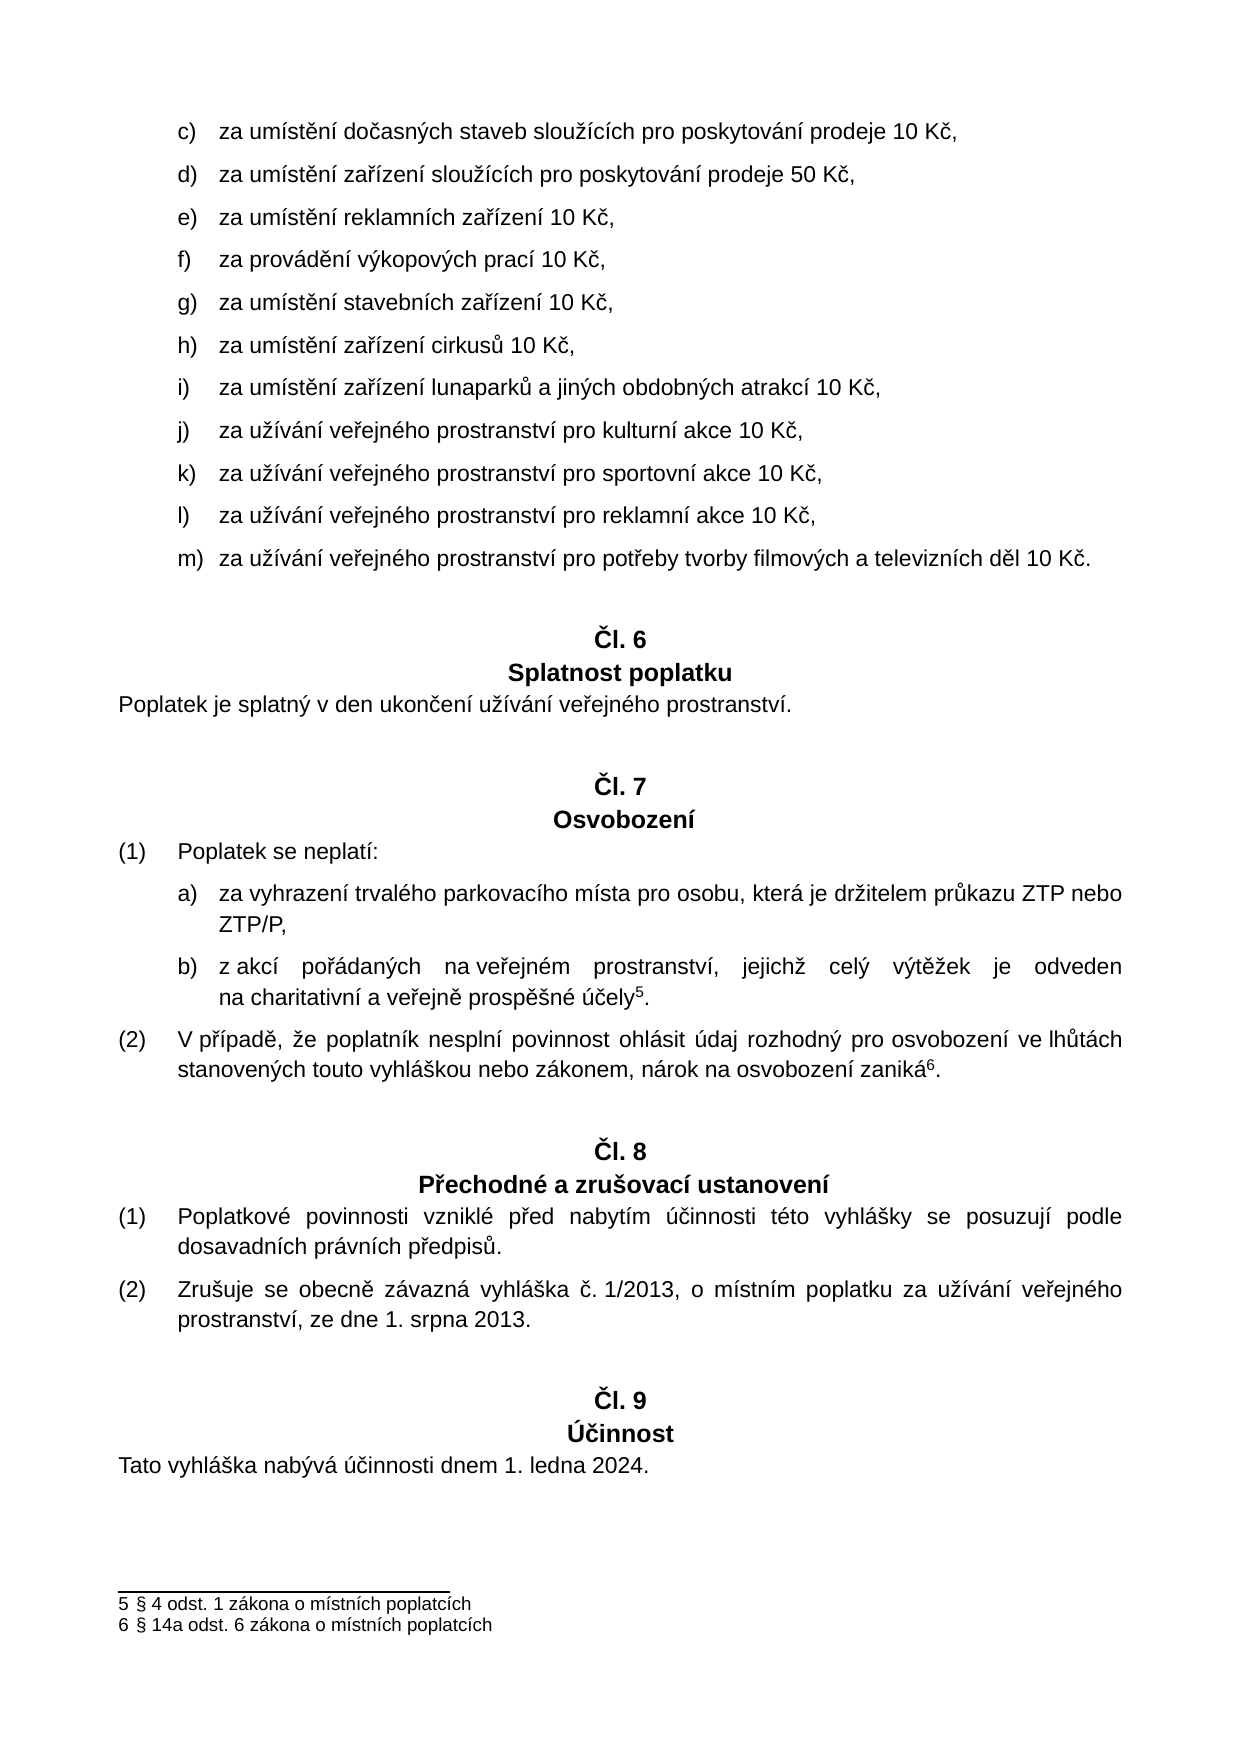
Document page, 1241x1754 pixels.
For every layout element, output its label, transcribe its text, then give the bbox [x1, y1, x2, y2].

subtitle Čl. 6 Splatnost poplatku [118, 625, 1122, 687]
subtitle Čl. 9 Účinnost [118, 1386, 1122, 1448]
list za vyhrazení trvalého parkovacího místa pro osobu, která je držitelem průkazu ZTP nebo ZTP/P, [177, 880, 1122, 937]
list za umístění stavebních zařízení 10 Kč, [177, 289, 1122, 315]
list § 4 odst. 1 zákona o místních poplatcích [118, 1592, 1122, 1614]
list § 14a odst. 6 zákona o místních poplatcích [118, 1614, 1122, 1635]
subtitle Čl. 7 Osvobození [118, 772, 1122, 833]
list V případě, že poplatník nesplní povinnost ohlásit údaj rozhodný pro osvobození ve lhůtách stanovených touto vyhláškou nebo zákonem, nárok na osvobození zaniká. [118, 1026, 1122, 1083]
list za užívání veřejného prostranství pro kulturní akce 10 Kč, [177, 417, 1122, 443]
list za užívání veřejného prostranství pro potřeby tvorby filmových a televizních děl 10 Kč. [177, 545, 1122, 572]
list za umístění zařízení cirkusů 10 Kč, [177, 332, 1122, 358]
list za umístění reklamních zařízení 10 Kč, [177, 203, 1122, 230]
list za umístění dočasných staveb sloužících pro poskytování prodeje 10 Kč, [177, 118, 1122, 144]
text Poplatek je splatný v den ukončení užívání veřejného prostranství. [118, 691, 1122, 718]
list z akcí pořádaných na veřejném prostranství, jejichž celý výtěžek je odveden na charitativní a veřejně prospěšné účely. [177, 953, 1122, 1010]
list za umístění zařízení sloužících pro poskytování prodeje 50 Kč, [177, 161, 1122, 187]
list za provádění výkopových prací 10 Kč, [177, 246, 1122, 273]
list za užívání veřejného prostranství pro sportovní akce 10 Kč, [177, 460, 1122, 486]
list za umístění zařízení lunaparků a jiných obdobných atrakcí 10 Kč, [177, 374, 1122, 401]
list za užívání veřejného prostranství pro reklamní akce 10 Kč, [177, 502, 1122, 529]
subtitle Čl. 8 Přechodné a zrušovací ustanovení [118, 1137, 1122, 1198]
text Tato vyhláška nabývá účinnosti dnem 1. ledna 2024. [118, 1452, 1122, 1478]
list Zrušuje se obecně závazná vyhláška č. 1/2013, o místním poplatku za užívání veřejného prostranství, ze dne 1. srpna 2013. [118, 1276, 1122, 1332]
list Poplatkové povinnosti vzniklé před nabytím účinnosti této vyhlášky se posuzují podle dosavadních právních předpisů. [118, 1203, 1122, 1259]
list Poplatek se neplatí: [118, 838, 1122, 864]
